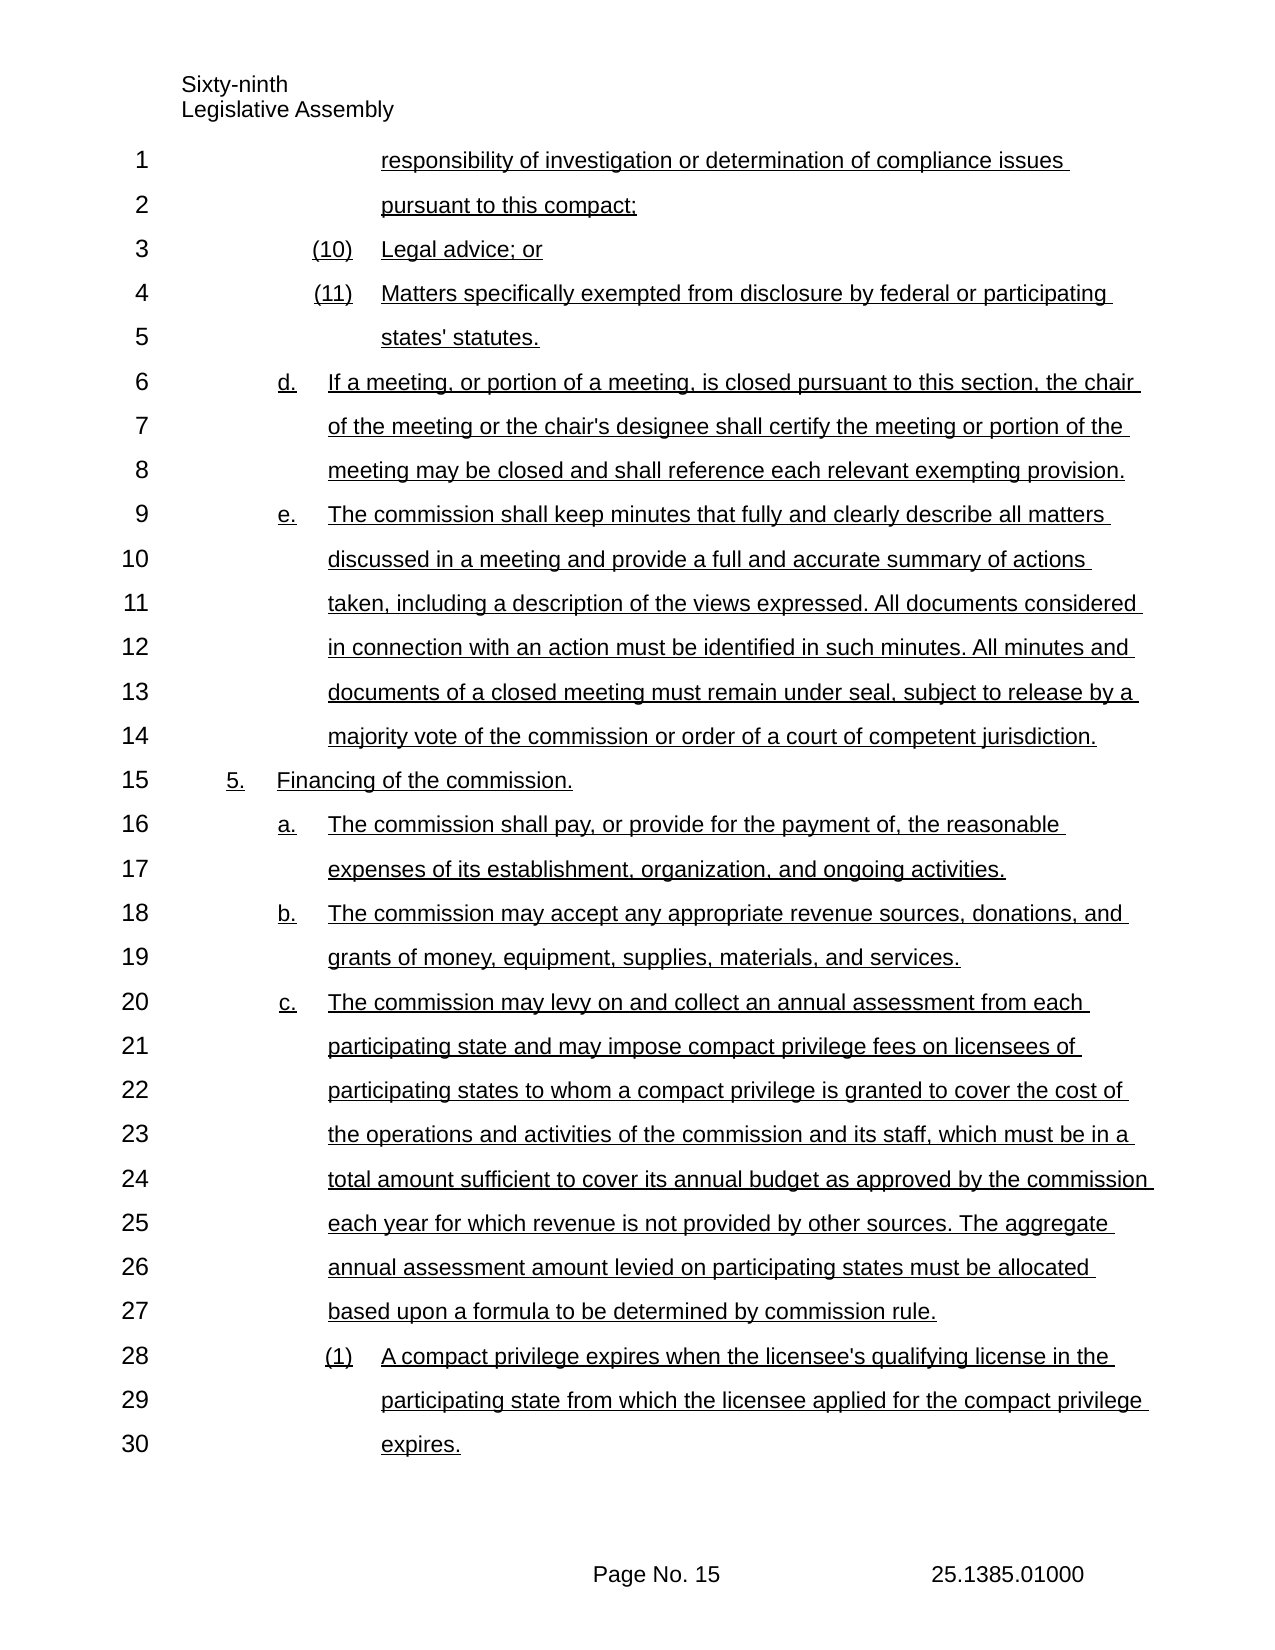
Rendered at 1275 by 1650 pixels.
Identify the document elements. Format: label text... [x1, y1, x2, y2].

text responsibility of investigation or determination of compliance issues pursuant to this compact; [181, 133, 1154, 222]
text 5. Financing of the commission. [181, 753, 1154, 797]
text (10) Legal advice; or [181, 222, 1154, 266]
text e. The commission shall keep minutes that fully and clearly describe all matters discussed in a meeting and provide a full and accurate summary of actions taken, including a description of the views expressed. All documents considered in connection with an action must be identified in such minutes. All minutes and documents of a closed meeting must remain under seal, subject to release by a majority vote of the commission or order of a court of competent jurisdiction. [181, 487, 1154, 753]
text a. The commission shall pay, or provide for the payment of, the reasonable expenses of its establishment, organization, and ongoing activities. [181, 797, 1154, 886]
text b. The commission may accept any appropriate revenue sources, donations, and grants of money, equipment, supplies, materials, and services. [181, 886, 1154, 974]
text (11) Matters specifically exempted from disclosure by federal or participating states' statutes. [181, 266, 1154, 355]
text (1) A compact privilege expires when the licensee's qualifying license in the participating state from which the licensee applied for the compact privilege expires. [181, 1329, 1154, 1461]
text d. If a meeting, or portion of a meeting, is closed pursuant to this section, the chair of the meeting or the chair's designee shall certify the meeting or portion of the meeting may be closed and shall reference each relevant exempting provision. [181, 355, 1154, 487]
text c. The commission may levy on and collect an annual assessment from each participating state and may impose compact privilege fees on licensees of participating states to whom a compact privilege is granted to cover the cost of the operations and activities of the commission and its staff, which must be in a total amount sufficient to cover its annual budget as approved by the commission each year for which revenue is not provided by other sources. The aggregate annual assessment amount levied on participating states must be allocated based upon a formula to be determined by commission rule. [181, 974, 1154, 1329]
